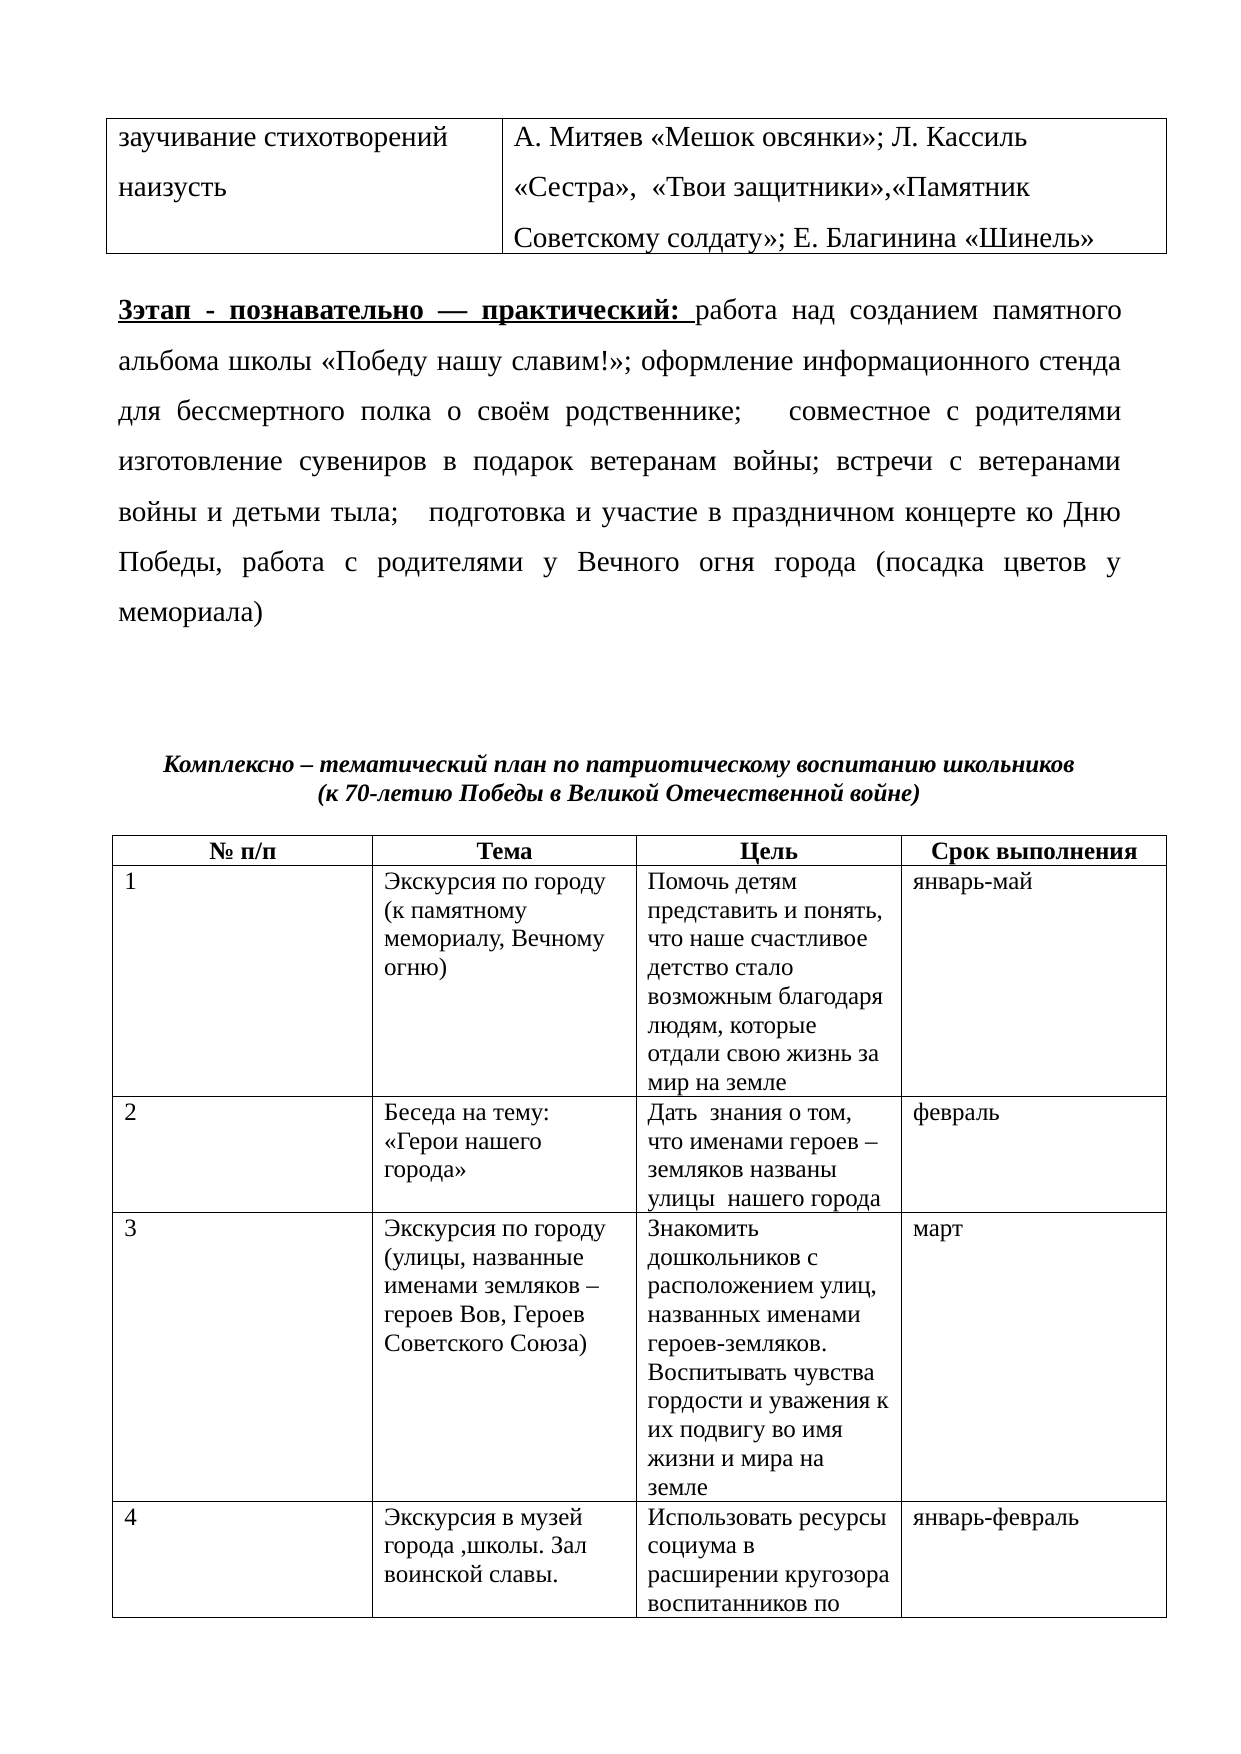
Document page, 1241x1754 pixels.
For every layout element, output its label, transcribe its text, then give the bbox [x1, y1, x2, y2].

table_cell 3 [113, 1213, 372, 1501]
text Комплексно – тематический план по патриотическому воспитанию школьников [118, 749, 1122, 778]
table_header № п/п [113, 836, 372, 865]
table_header Тема [373, 836, 636, 865]
table_cell 4 [113, 1502, 372, 1617]
table_cell январь-май [902, 866, 1166, 1096]
table_cell Помочь детям представить и понять, что наше счастливое детство стало возможным благодаря людям, которые отдали свою жизнь за мир на земле [637, 866, 901, 1096]
table_cell заучивание стихотворений наизусть [107, 119, 502, 253]
text (к 70-летию Победы в Великой Отечественной войне) [118, 778, 1122, 806]
table_cell Экскурсия в музей города ,школы. Зал воинской славы. [373, 1502, 636, 1617]
table_cell февраль [902, 1097, 1166, 1212]
table_cell Беседа на тему: «Герои нашего города» [373, 1097, 636, 1212]
table_cell Экскурсия по городу (улицы, названные именами земляков – героев Вов, Героев Советского Союза) [373, 1213, 636, 1501]
table_header Цель [637, 836, 901, 865]
table_cell Экскурсия по городу (к памятному мемориалу, Вечному огню) [373, 866, 636, 1096]
table_cell 1 [113, 866, 372, 1096]
text 3этап - познавательно — практический: работа над созданием памятного альбома школы «Победу нашу славим!»; оформление информационного стенда для бессмертного полка о своём родственнике; совместное с родителями изготовление сувениров в подарок ветеранам войны; встречи с ветеранами войны и детьми тыла; подготовка и участие в праздничном концерте ко Дню Победы, работа с родителями у Вечного огня города (посадка цветов у мемориала) [118, 292, 1122, 628]
table_cell Использовать ресурсы социума в расширении кругозора воспитанников по [637, 1502, 901, 1617]
table_cell 2 [113, 1097, 372, 1212]
table_cell Знакомить дошкольников с расположением улиц, названных именами героев-земляков. Воспитывать чувства гордости и уважения к их подвигу во имя жизни и мира на земле [637, 1213, 901, 1501]
table_cell Дать знания о том, что именами героев –земляков названы улицы нашего города [637, 1097, 901, 1212]
table_cell январь-февраль [902, 1502, 1166, 1617]
table_cell А. Митяев «Мешок овсянки»; Л. Кассиль «Сестра», «Твои защитники»,«Памятник Советскому солдату»; Е. Благинина «Шинель» [503, 119, 1166, 253]
table_cell март [902, 1213, 1166, 1501]
table_header Срок выполнения [902, 836, 1166, 865]
